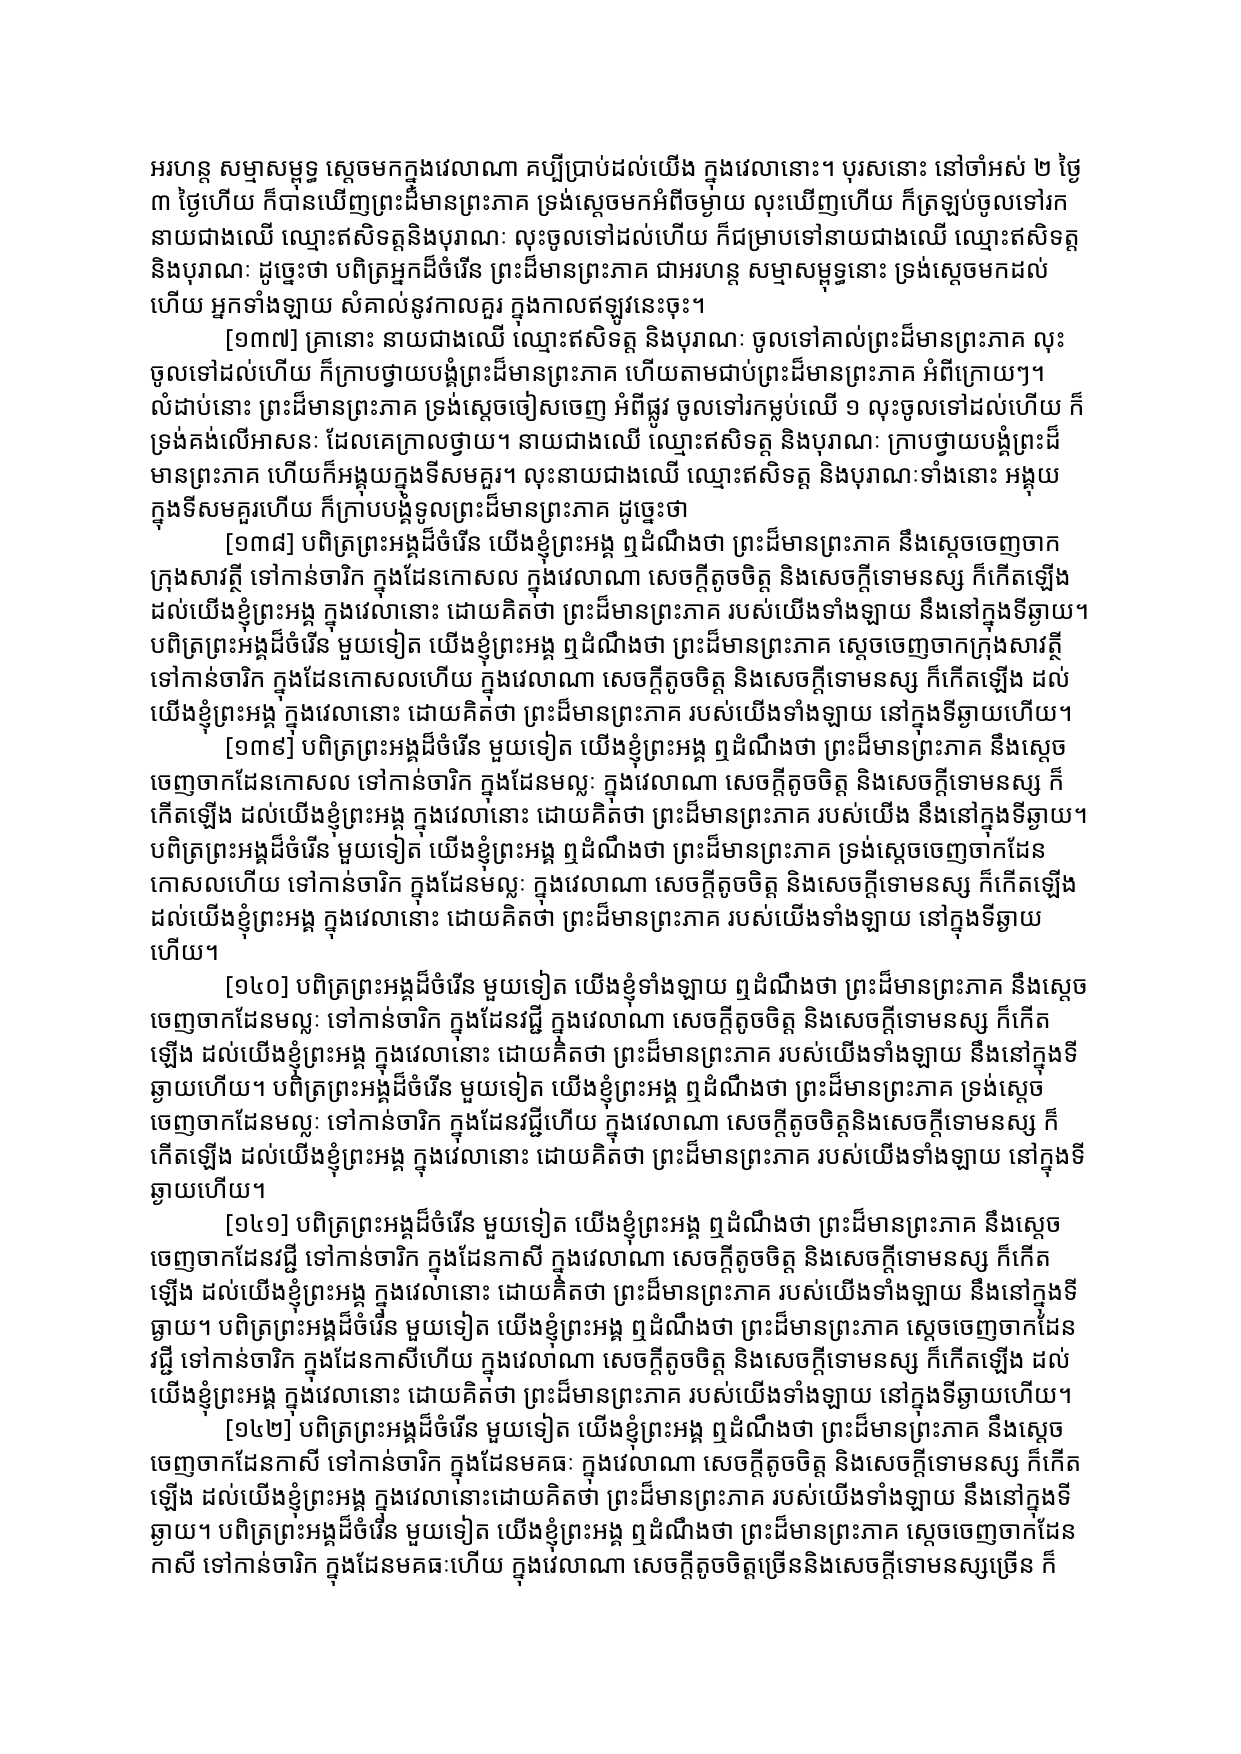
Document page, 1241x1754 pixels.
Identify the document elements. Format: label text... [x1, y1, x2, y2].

text [១៣៧] គ្រានោះ នាយ​ជាង​ឈើ ​ឈ្មោះ​ឥសិទត្ត​ និង​បុរាណៈ ចូលទៅ​គាល់​ព្រះ​ដ៏មានព្រះ​ភាគ លុះចូល​ទៅដល់​ហើយ ក៏​ក្រាប​ថ្វាយ​បង្គំព្រះដ៏​មានព្រះភាគ ​ហើយតាម​ជាប់​ព្រះ​ដ៏​មាន​ព្រះ​ភាគ ​អំ​ពី​ក្រោយៗ។ លំដាប់​នោះ​ ព្រះ​ដ៏​មានព្រះ​ភាគ ​ទ្រង់​ស្ដេច​ចៀស​ចេញ​ អំពី​ផ្លូវ​ ចូលទៅរកម្លប់​ឈើ​ ១ លុះចូលទៅ​ដល់​ហើយ ក៏ទ្រង់​គង់​លើ​អាសនៈ​ ដែល​គេ​ក្រាល​ថ្វាយ។ នាយ​ជាង​ឈើ ​ឈ្មោះ​ឥសិទត្ត និង​បុរាណៈ ក្រាប​ថ្វាយ​បង្គំ​ព្រះដ៏​មានព្រះ​ភាគ ហើយ​ក៏អង្គុយក្នុង​ទី​សម​គួរ។ លុះនាយ​ជាង​ឈើ ​ឈ្មោះ​ឥសិទត្ត​ និង​បុរាណៈ​​​ទាំង​នោះ ​អង្គុយ​ក្នុងទី​សមគួរហើយ ក៏​ក្រាប​​បង្គំ​ទូល​ព្រះ​ដ៏​មានព្រះភាគ ​ដូច្នេះថា [150, 320, 1090, 525]
text [១៤០] បពិត្រព្រះអង្គដ៏​ចំរើន​ មួយ​ទៀត​ យើង​ខ្ញុំ​ទាំងឡាយ ឮ​ដំណឹង​ថា ព្រះដ៏​មានព្រះ​ភាគ​ នឹង​ស្ដេច​ចេញ​ចាក​ដែន​មល្លៈ ទៅកាន់​ចារិក ​ក្នុង​ដែន​វជ្ជី​ ក្នុង​វេលា​ណា សេចក្ដី​តូចចិត្ត​ និង​សេចក្ដី​ទោមនស្ស​ ក៏​កើត​ឡើង ​ដល់​យើង​ខ្ញុំ​ព្រះ​អង្គ​ ក្នុង​វេលា​នោះ​ ដោយ​​​​​​​​​​​​គិត​ថា​ ព្រះ​ដ៏​មានព្រះភាគ របស់​យើង​ទាំងឡាយ នឹង​នៅ​ក្នុង​ទី​ឆ្ងាយ​ហើយ។ ​បពិត្រ​ព្រះ​អង្គ​ដ៏​ចំរើន មួយ​ទៀត​ យើង​ខ្ញុំ​ព្រះ​អង្គ ​ឮ​ដំណឹង​ថា ព្រះ​ដ៏​មានព្រះ​ភាគ ទ្រង់​ស្ដេច​ចេញ​ចាក​ដែន​មល្លៈ ​ទៅ​កាន់​ចារិក ​ក្នុង​ដែន​វជ្ជីហើយ ក្នុង​វេលាណា សេចក្ដី​តូច​ចិត្ត​និង​សេចក្ដី​ទោមនស្ស ​ក៏​កើត​ឡើង​ ដល់​យើង​ខ្ញុំព្រះអង្គ ក្នុង​វេលានោះ ដោយ​គិត​ថា ព្រះ​ដ៏​មាន​ព្រះភាគ​ របស់យើង​ទាំងឡាយ ​នៅ​ក្នុង​ទីឆ្ងាយ​ហើយ។ [150, 967, 1090, 1206]
text [១៣៩] បពិត្រ​ព្រះ​អង្គ​ដ៏​ចំរើន មួយទៀត ​យើង​ខ្ញុំ​ព្រះ​អង្គ​ ឮ​ដំ​ណឹង​ថា ព្រះ​ដ៏​មានព្រះ​ភាគ នឹង​ស្ដេច​ចេញ​ចាក​ដែន​កោសល​ ទៅ​កាន់​ចារិក ​ក្នុង​ដែន​មល្លៈ ​ក្នុង​វេលា​ណា សេចក្ដី​តូច​ចិត្ត ​និង​សេចក្ដី​ទោមនស្ស ក៏​កើត​ឡើង ​ដល់​យើង​ខ្ញុំ​ព្រះ​អង្គ ក្នុង​វេលា​នោះ​ ដោយ​គិត​ថា ព្រះ​ដ៏​មានព្រះ​ភាគ ​របស់​យើង​ នឹង​នៅ​ក្នុង​ទី​ឆ្ងាយ។ ​បពិត្រព្រះ​អង្គ​ដ៏​ចំរើន មួយ​ទៀត​ យើង​ខ្ញុំព្រះអង្គ ​ឮដំណឹង​ថា ព្រះដ៏​មាន​ព្រះ​ភាគ ​ទ្រង់​ស្ដេច​ចេញ​ចាក​ដែន​កោសល​ហើយ ទៅកាន់​ចារិក​ ក្នុង​ដែនមល្លៈ ក្នុង​វេលា​ណា សេចក្ដី​តូចចិត្ត ​និង​សេចក្ដី​ទោមនស្ស​ ក៏​កើត​ឡើង​ ដល់​យើង​ខ្ញុំ​ព្រះអង្គ​ ក្នុង​វេលា​នោះ ដោយ​គិត​ថា ព្រះដ៏​មានព្រះភាគ​ របស់​យើង​ទាំងឡាយ នៅ​ក្នុង​ទី​ឆ្ងាយ​ហើយ។ [150, 729, 1090, 967]
text [១៤១] បពិត្រ​ព្រះអង្គ​ដ៏​ចំរើន មួយ​ទៀត​ យើង​ខ្ញុំ​ព្រះអង្គ ​ឮ​ដំ​ណឹង​ថា ព្រះ​ដ៏​មាន​ព្រះ​ភាគ នឹង​ស្ដេច​ចេញ​ចាក​ដែន​វជ្ជី ទៅកាន់​ចារិក ​ក្នុង​ដែនកាសី ក្នុង​វេលាណា សេចក្ដី​តូច​ចិត្ត​ និង​សេចក្ដី​ទោមនស្ស ក៏​កើត​ឡើង ​ដល់​យើង​ខ្ញុំ​ព្រះអង្គ ក្នុង​វេលា​នោះ ដោយ​គិត​ថា ព្រះដ៏​មាន​ព្រះភាគ របស់​យើងទាំង​ឡាយ ​នឹង​នៅ​ក្នុង​ទី​ធ្ងាយ។ បពិត្រ​ព្រះ​អង្គ​ដ៏​ចំរើន មួយ​ទៀត​​ យើង​ខ្ញុំ​ព្រះអង្គ ​ឮ​ដំណឹង​ថា​ ព្រះ​ដ៏​មានព្រះ​ភាគ ​ស្ដេច​ចេញ​ចាក​ដែន​វជ្ជី ទៅ​កាន់​ចារិក ក្នុង​ដែន​កាសីហើយ ក្នុង​វេលាណា សេចក្ដី​តូច​ចិត្ត​ និង​សេចក្ដី​ទោមនស្ស ក៏​កើត​ឡើង ​ដល់​យើង​ខ្ញុំ​ព្រះអង្គ ក្នុង​វេលា​នោះ ដោយ​គិត​ថា​ ព្រះ​ដ៏​មាន​ព្រះភាគ របស់​យើងទាំងឡាយ នៅ​ក្នុង​ទី​ឆ្ងាយ​ហើយ​។ ​ [150, 1206, 1090, 1410]
text [១៣៦] សម័យនោះ​ឯង មាន​នាយ​ជាង​ឈើ​ (ពីរនាក់)​ ឈ្មោះ ​ឥសិទត្ត [បានសម្រេចសកទាគាមិ​។] និង​បុរាណៈ [បានសម្រេចសោតៈ (អដ្ឋកថា)​។] នៅ​អាស្រ័យ​ក្នុង​ស្រុក​សួយ​ ឥសិទត្ត​ និង​បុរាណៈ បានឮដំណឹង​ថា ពួក​ភិក្ខុ​ច្រើន​រូប ​ធ្វើ​ចីវរកម្ម ថ្វាយ​ព្រះ​ដ៏​មាន​ព្រះ​ភាគ កាល​ព្រះ​ដ៏​មានព្រះ​ភាគ មាន​ចីវ​រសម្រេច​ហើយ លុះ​កន្លង​ ៣ ខែ​ទៅ ក៏​នឹង​ស្ដេច​ចៀស​ចេញ ​ទៅកាន់​ចារិក។ ​គ្រា​នោះ ​នាយ​ជាង​ឈើ​ ឈ្មោះ ​ឥសិទត្ត ​និង​បុរាណៈ​ បាន​ឲ្យ​បុរស​ឈរ​ចាំ​ផ្លូវ​ (ហើយផ្ដាំ) ថា ​នែ​បុរស​ដ៏​ចំរើន (បើ) អ្នក​ឃើញព្រះ​ដ៏​មាន​ព្រះ​ភាគ ជាអរហន្ត​ សម្មាសម្ពុទ្ធ​ ស្ដេច​មក​ក្នុង​វេលា​ណា គប្បី​ប្រាប់ដល់​យើង ​ក្នុង​វេលា​នោះ។ ​បុរស​នោះ ​នៅ​ចាំអស់ ២ ថ្ងៃ ​៣ ​ថ្ងៃ​ហើយ ក៏​បាន​ឃើញ​ព្រះ​ដ៏​មានព្រះភាគ ទ្រង់​ស្ដេច​មក​អំពី​ចម្ងាយ លុះ​ឃើញ​ហើយ ក៏​ត្រឡប់​ចូលទៅរក​នាយ​ជាង​ឈើ ​ឈ្មោះ​ឥសិទត្ត​និង​បុរាណៈ លុះចូល​ទៅដល់​ហើយ​ ក៏​ជម្រាប​​​​​ទៅ​នាយ​ជាង​ឈើ​ ឈ្មោះ​ឥសិទត្ត និង​បុរាណៈ ដូច្នេះថា បពិត្រ​អ្នក​ដ៏​ចំរើន ព្រះ​ដ៏​​​មាន​ព្រះ​ភាគ ​ជាអរហន្ត​ សម្មា​សម្ពុទ្ធនោះ​ ទ្រង់​ស្ដេច​មក​ដល់​ហើយ អ្នក​ទាំង​ឡាយ​ សំគាល់​នូវ​កាល​គួរ ក្នុង​កាល​ឥឡូវនេះចុះ។ [150, 150, 1090, 320]
text [១៣៨] បពិត្រ​ព្រះ​អង្គ​ដ៏​ចំរើន យើង​ខ្ញុំព្រះអង្គ​ ឮ​ដំណឹង​ថា ព្រះ​ដ៏​មានព្រះ​ភាគ​ នឹង​ស្ដេច​ចេញចាក​ក្រុង​សាវត្ថី ទៅកាន់​ចារិក ​ក្នុង​ដែន​កោ​សល ក្នុង​វេលា​ណា​ សេចក្ដី​​​​តូច​ចិត្ត ​និង​សេចក្ដី​ទោមនស្ស ក៏​កើត​ឡើង​ ដល់​យើង​ខ្ញុំព្រះអង្គ ក្នុង​វេលា​នោះ​ ដោយ​គិត​ថា ព្រះ​ដ៏​មានព្រះ​ភាគ របស់​យើង​ទាំងឡាយ​ នឹង​នៅ​ក្នុង​ទី​ឆ្ងាយ។ ​បពិត្រ​ព្រះអង្គ​ដ៏​ចំ​រើន​ មួយ​ទៀត​ យើង​ខ្ញុំ​ព្រះ​អង្គ​ ឮ​ដំណឹង​ថា ព្រះ​ដ៏​មានព្រះ​ភាគ ​ស្ដេច​ចេញ​ចាក​ក្រុង​សាវត្ថី ទៅ​កាន់​ចារិក​ ក្នុង​ដែន​កោសល​ហើយ ក្នុង​វេលាណា សេចក្ដី​តូច​ចិត្ត​ និង​សេចក្ដី​ទោមនស្ស ក៏កើត​ឡើង​ ដល់​យើង​ខ្ញុំ​ព្រះ​អង្គ ក្នុង​វេលា​នោះ​ ដោយ​គិត​ថា ព្រះ​ដ៏​មានព្រះ​ភាគ​ របស់​យើង​ទាំងឡាយ​ នៅ​ក្នុង​ទី​ឆ្ងាយ​ហើយ។ [150, 525, 1090, 729]
text [១៤២] ​បពិត្រ​ព្រះអង្គ​ដ៏​ចំរើន មួយ​ទៀត​ យើង​ខ្ញុំ​ព្រះអង្គ ​ឮ​ដំណឹង​ថា ព្រះដ៏​មាន​ព្រះភាគ នឹង​ស្ដេច​ចេញ​ចាក​ដែនកាសី ​ទៅកាន់​ចារិក ​ក្នុង​ដែនមគធៈ ក្នុង​វេលា​ណា សេចក្ដី​តូចចិត្ត​ និង​សេចក្ដី​ទោមនស្ស​ ក៏កើត​ឡើង ​ដល់​យើង​ខ្ញុំ​ព្រះអង្គ ក្នុង​វេលា​នោះ​ដោយ​គិត​ថា ព្រះ​ដ៏​មាន​ព្រះ​ភាគ ​របស់​យើង​ទាំងឡាយ នឹង​នៅ​ក្នុង​ទីឆ្ងាយ។ បពិត្រ​ព្រះអង្គដ៏ចំរើន មួយទៀត​ យើង​ខ្ញុំ​ព្រះអង្គ​ ឮ​ដំណឹង​ថា ព្រះ​ដ៏​មាន​ព្រះ​ភាគ ស្ដេច​ចេញ​ចាក​ដែន​កាសី ទៅកាន់​ចារិក​ ក្នុង​ដែន​មគធៈហើយ ​ក្នុង​វេលាណា​ សេចក្ដី​តូចចិត្ត​ច្រើន​និង​សេចក្ដី​ទោមនស្ស​ច្រើន ក៏​ [150, 1410, 1090, 1581]
